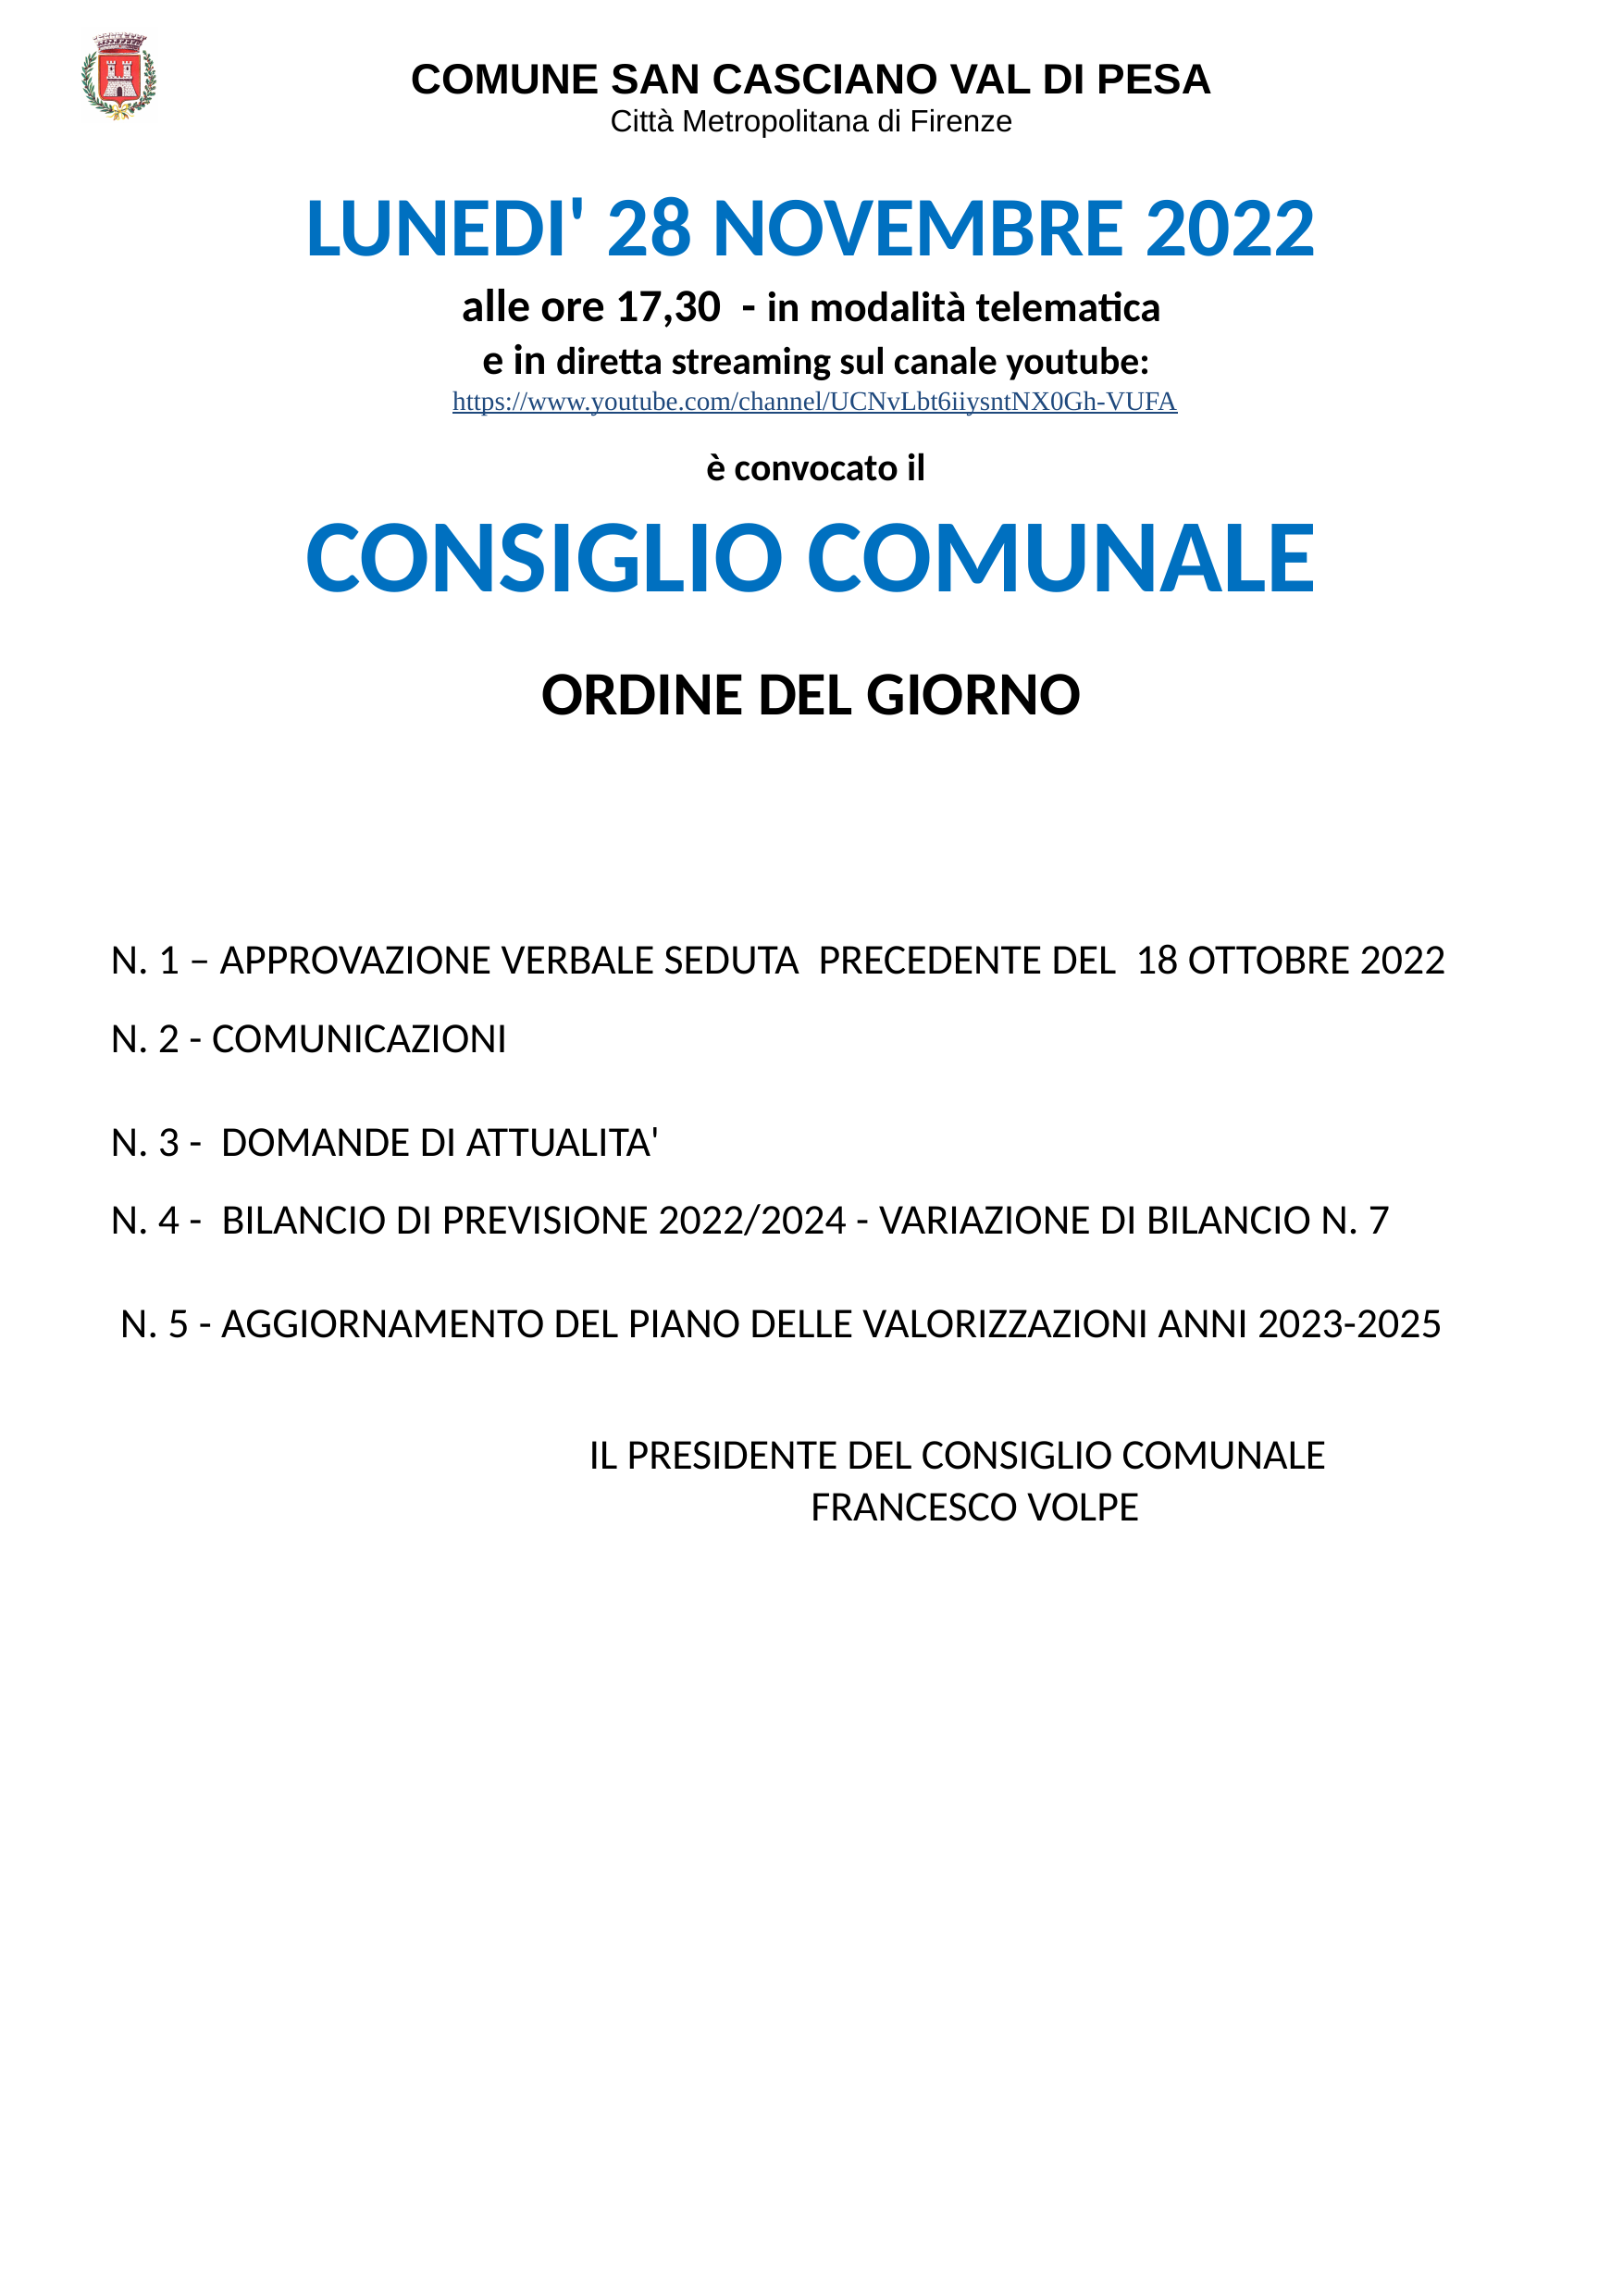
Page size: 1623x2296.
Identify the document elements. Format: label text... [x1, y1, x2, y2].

text CONSIGLIO COMUNALE [69, 490, 1554, 617]
text N. 2 - COMUNICAZIONI [110, 1011, 1526, 1063]
picture [80, 27, 159, 123]
text N. 3 - DOMANDE DI ATTUALITA' [110, 1114, 1526, 1167]
text FRANCESCO VOLPE [110, 1480, 1555, 1532]
text e in diretta streaming sul canale youtube: [69, 333, 1554, 385]
text LUNEDI' 28 NOVEMBRE 2022 [69, 173, 1554, 277]
text è convocato il [69, 443, 1554, 490]
text https://www.youtube.com/channel/UCNvLbt6iiysntNX0Gh-VUFA [69, 385, 1554, 416]
text ORDINE DEL GIORNO [69, 655, 1554, 730]
text N. 1 – APPROVAZIONE VERBALE SEDUTA PRECEDENTE DEL 18 OTTOBRE 2022 [110, 933, 1526, 985]
text N. 4 - BILANCIO DI PREVISIONE 2022/2024 - VARIAZIONE DI BILANCIO N. 7 [110, 1193, 1526, 1245]
text IL PRESIDENTE DEL CONSIGLIO COMUNALE [110, 1428, 1526, 1480]
text alle ore 17,30 - in modalità telematica [69, 277, 1554, 333]
text N. 5 - AGGIORNAMENTO DEL PIANO DELLE VALORIZZAZIONI ANNI 2023-2025 [110, 1297, 1526, 1348]
